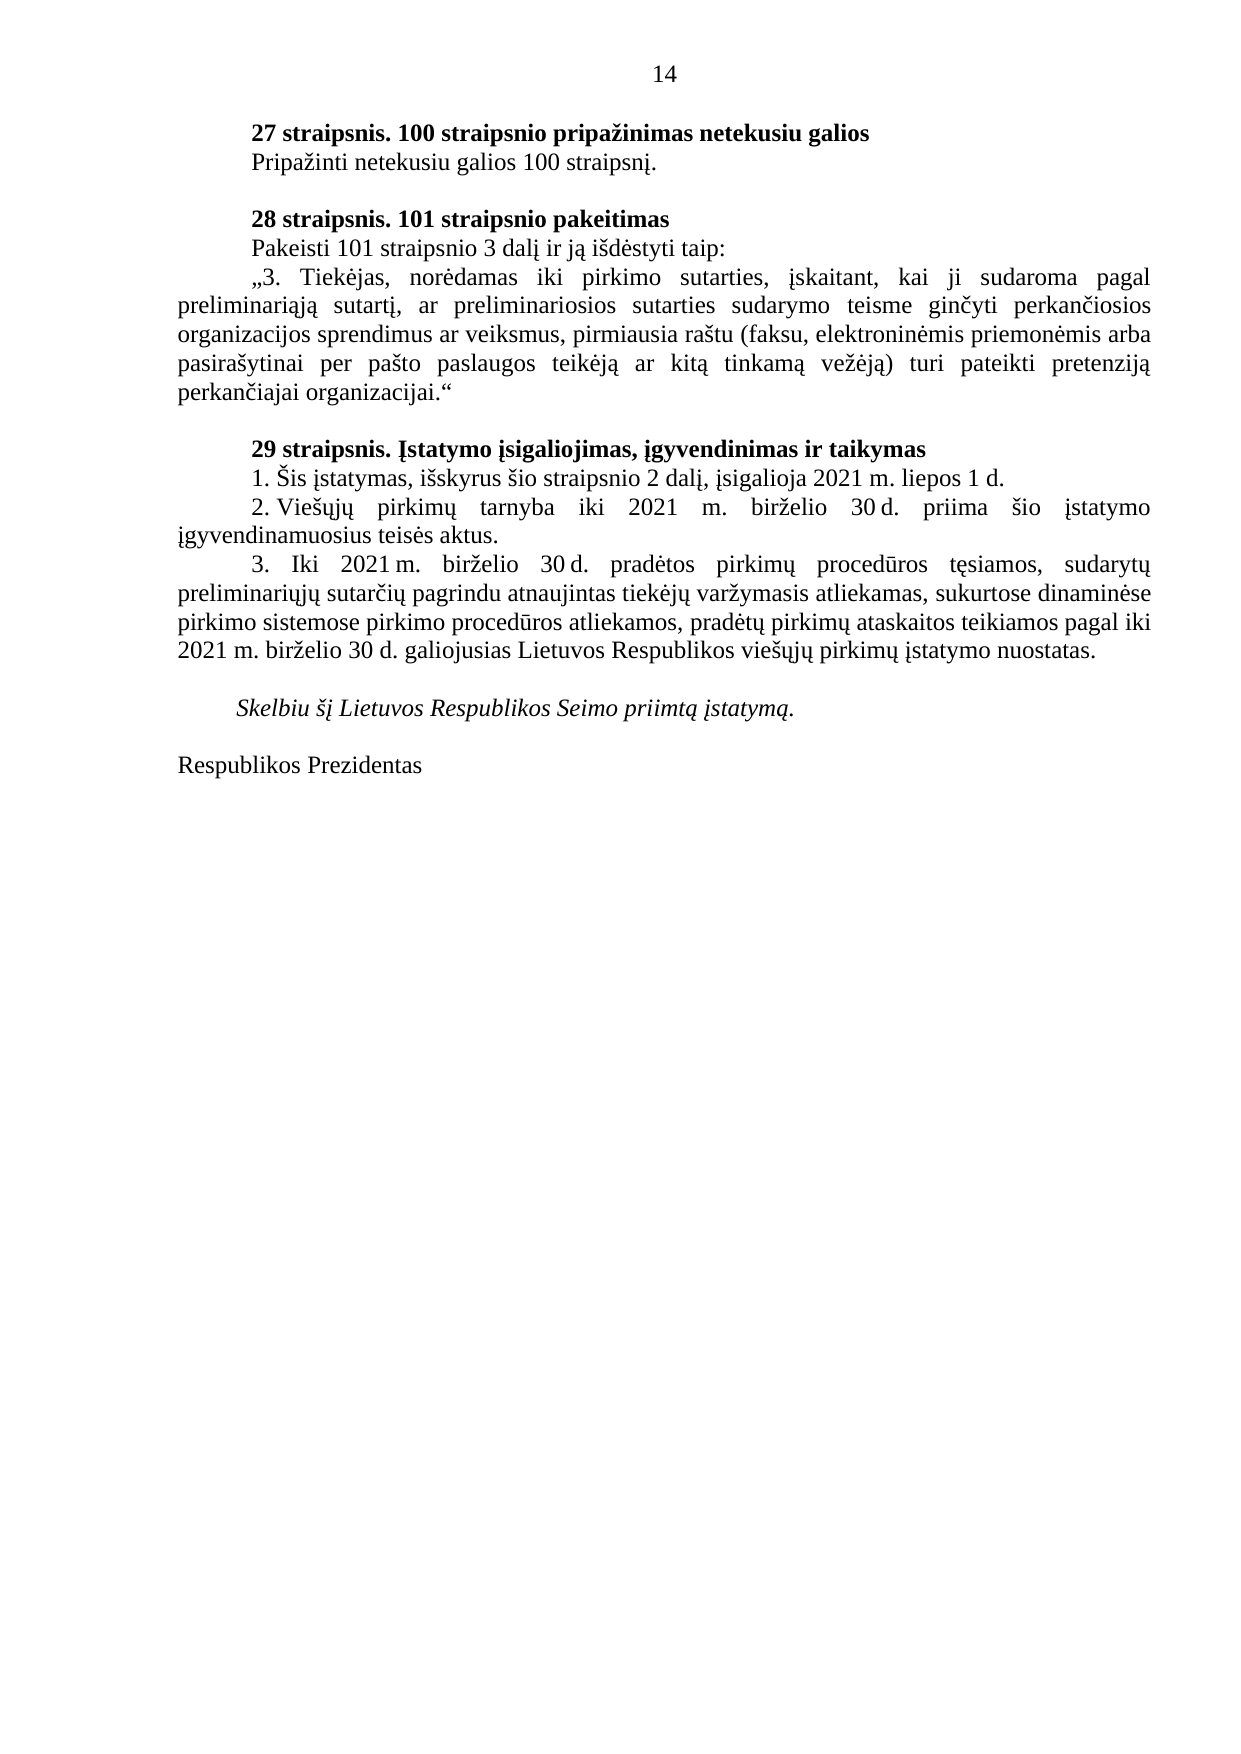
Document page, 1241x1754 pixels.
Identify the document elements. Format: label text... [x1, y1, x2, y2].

text 2. Viešųjų pirkimų tarnyba iki 2021 m. birželio 30 d. priima šio įstatymo įgyvendinamuosius teisės aktus. [177, 492, 1152, 549]
text 27 straipsnis. 100 straipsnio pripažinimas netekusiu galios [177, 118, 1152, 147]
text 3. Iki 2021 m. birželio 30 d. pradėtos pirkimų procedūros tęsiamos, sudarytų preliminariųjų sutarčių pagrindu atnaujintas tiekėjų varžymasis atliekamas, sukurtose dinaminėse pirkimo sistemose pirkimo procedūros atliekamos, pradėtų pirkimų ataskaitos teikiamos pagal iki 2021 m. birželio 30 d. galiojusias Lietuvos Respublikos viešųjų pirkimų įstatymo nuostatas. [177, 549, 1152, 664]
text Skelbiu šį Lietuvos Respublikos Seimo priimtą įstatymą. [177, 693, 1152, 722]
text 1. Šis įstatymas, išskyrus šio straipsnio 2 dalį, įsigalioja 2021 m. liepos 1 d. [177, 463, 1152, 492]
text Pakeisti 101 straipsnio 3 dalį ir ją išdėstyti taip: [177, 233, 1152, 262]
text Respublikos Prezidentas [177, 751, 1152, 779]
text „3. Tiekėjas, norėdamas iki pirkimo sutarties, įskaitant, kai ji sudaroma pagal preliminariąją sutartį, ar preliminariosios sutarties sudarymo teisme ginčyti perkančiosios organizacijos sprendimus ar veiksmus, pirmiausia raštu (faksu, elektroninėmis priemonėmis arba pasirašytinai per pašto paslaugos teikėją ar kitą tinkamą vežėją) turi pateikti pretenziją perkančiajai organizacijai.“ [177, 262, 1152, 406]
text 29 straipsnis. Įstatymo įsigaliojimas, įgyvendinimas ir taikymas [177, 434, 1152, 463]
text Pripažinti netekusiu galios 100 straipsnį. [177, 147, 1152, 176]
text 28 straipsnis. 101 straipsnio pakeitimas [177, 204, 1152, 233]
